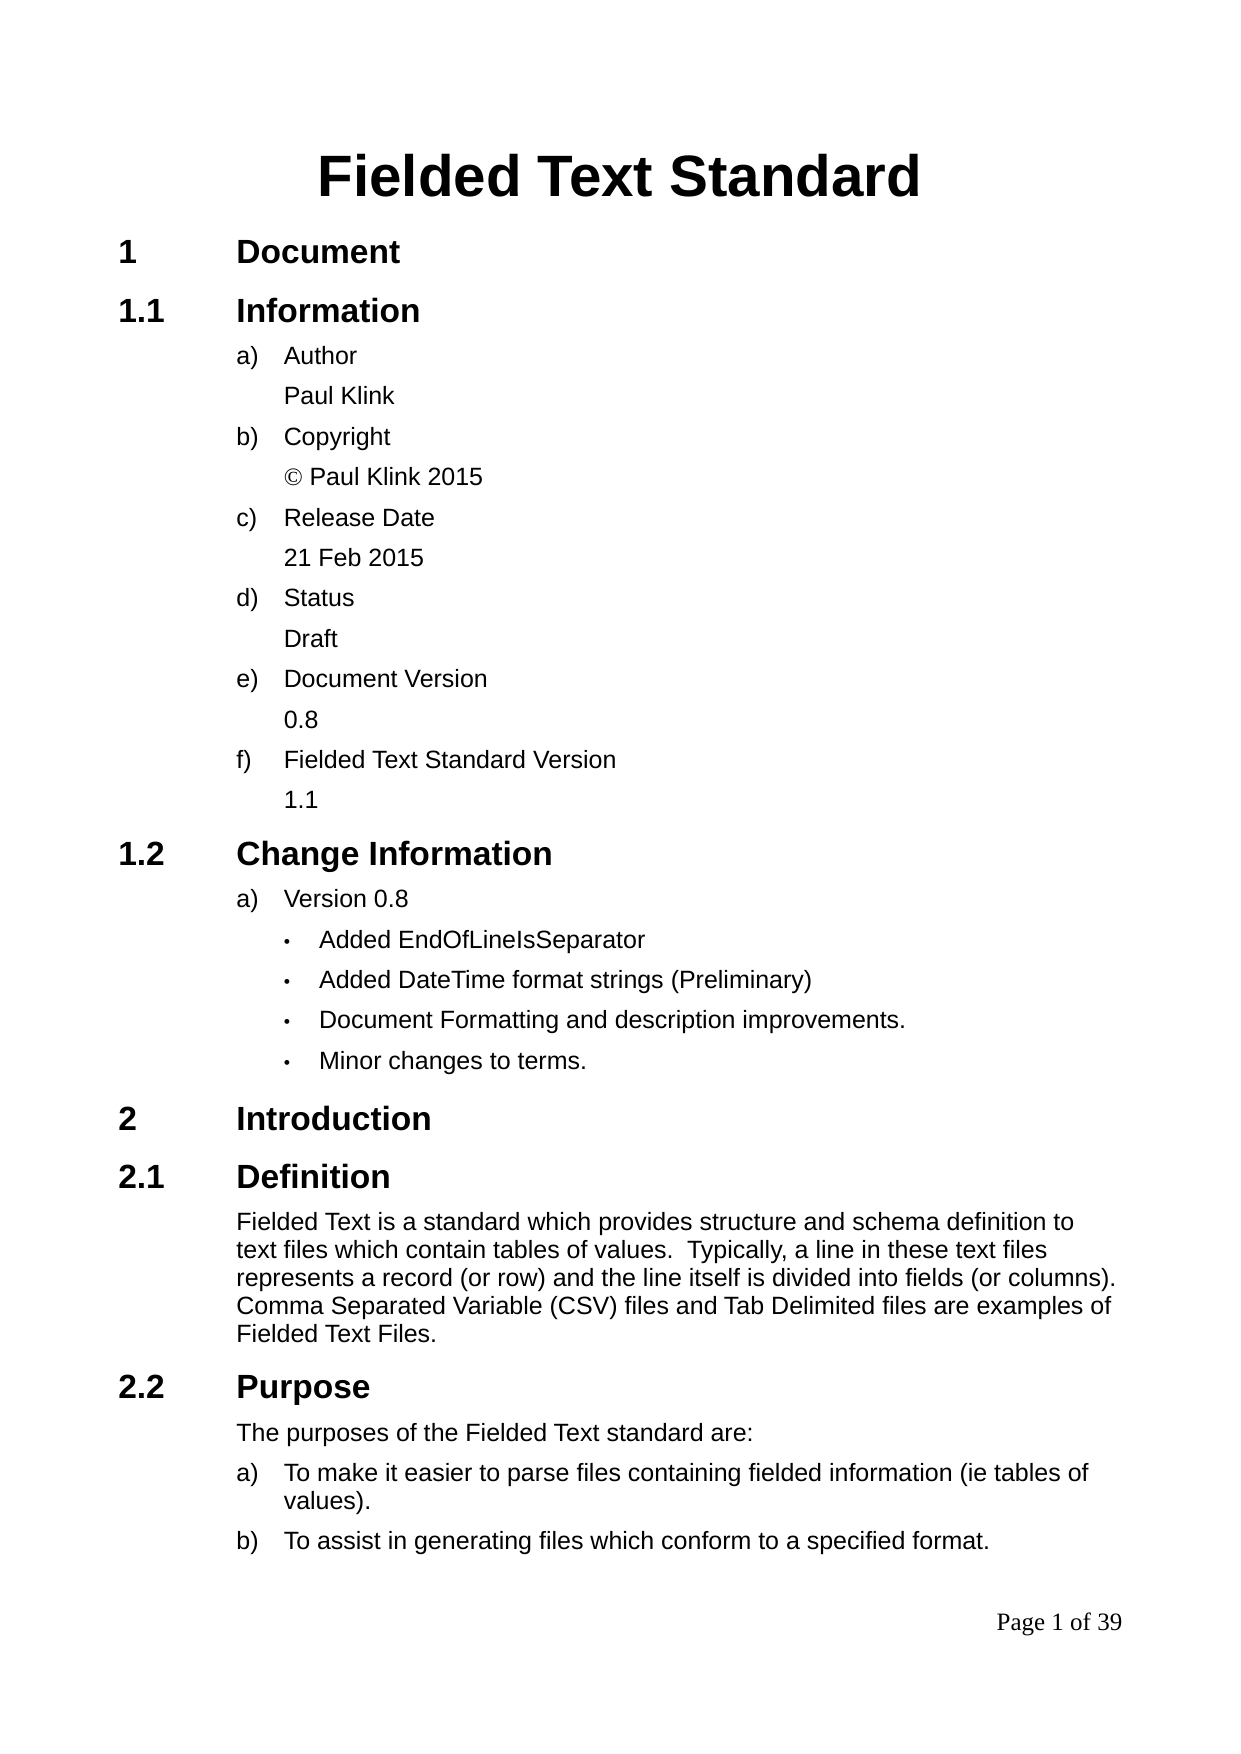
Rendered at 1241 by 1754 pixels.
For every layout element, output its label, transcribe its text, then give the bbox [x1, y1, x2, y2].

list Minor changes to terms. [283, 1047, 1122, 1075]
text Fielded Text is a standard which provides structure and schema definition to text files which contain tables of values. Typically, a line in these text files represents a record (or row) and the line itself is divided into fields (or columns). Comma Separated Variable (CSV) files and Tab Delimited files are examples of Fielded Text Files. [236, 1208, 1122, 1348]
subtitle Introduction [118, 1100, 1122, 1137]
list Added DateTime format strings (Preliminary) [283, 966, 1122, 994]
subtitle Purpose [118, 1368, 1122, 1406]
subtitle Definition [118, 1158, 1122, 1196]
text The purposes of the Fielded Text standard are: [236, 1418, 1122, 1446]
list To make it easier to parse files containing fielded information (ie tables of values). [236, 1459, 1122, 1515]
list Fielded Text Standard Version [236, 746, 1122, 774]
list Document Formatting and description improvements. [283, 1006, 1122, 1034]
list To assist in generating files which conform to a specified format. [236, 1527, 1122, 1555]
list 0.8 [236, 706, 1122, 733]
list © Paul Klink 2015 [236, 463, 1122, 491]
list Copyright [236, 422, 1122, 450]
subtitle Information [118, 292, 1122, 329]
list Author [236, 342, 1122, 369]
list Added EndOfLineIsSeparator [283, 926, 1122, 953]
list Version 0.8 [236, 885, 1122, 913]
list Status [236, 584, 1122, 612]
list Release Date [236, 503, 1122, 531]
list 21 Feb 2015 [236, 544, 1122, 572]
list Document Version [236, 665, 1122, 693]
subtitle Change Information [118, 835, 1122, 873]
list Draft [236, 625, 1122, 653]
list 1.1 [236, 786, 1122, 814]
subtitle Document [118, 233, 1122, 271]
list Paul Klink [236, 382, 1122, 410]
title Fielded Text Standard [118, 143, 1122, 208]
